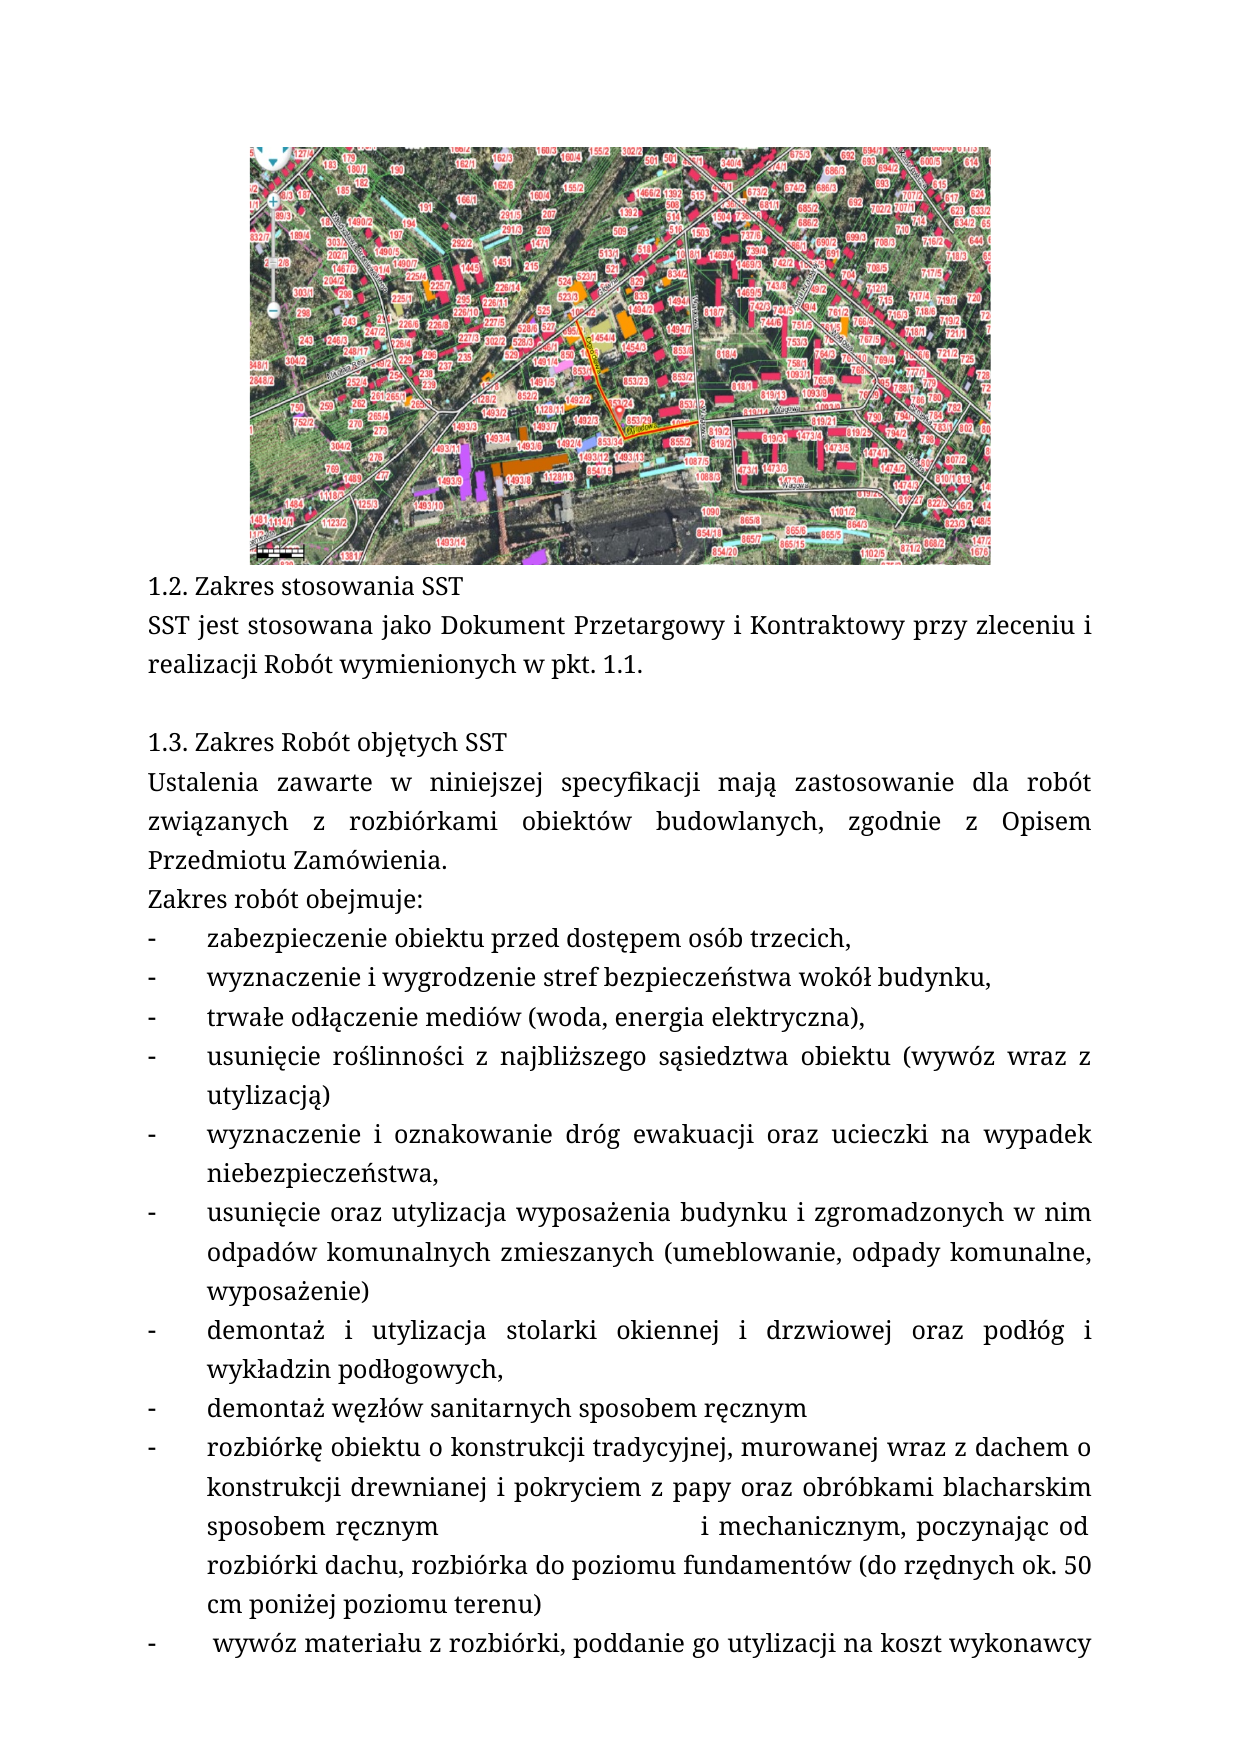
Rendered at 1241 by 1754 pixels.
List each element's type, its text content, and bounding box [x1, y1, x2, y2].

list wyznaczenie i wygrodzenie stref bezpieczeństwa wokół budynku, [148, 960, 1093, 994]
list rozbiórkę obiektu o konstrukcji tradycyjnej, murowanej wraz z dachem o konstrukcji drewnianej i pokryciem z papy oraz obróbkami blacharskim sposobem ręcznym i mechanicznym, poczynając od rozbiórki dachu, rozbiórka do poziomu fundamentów (do rzędnych ok. 50 cm poniżej poziomu terenu) [148, 1430, 1093, 1621]
list usunięcie roślinności z najbliższego sąsiedztwa obiektu (wywóz wraz z utylizacją) [148, 1038, 1093, 1112]
text 1.3. Zakres Robót objętych SST [148, 725, 1093, 759]
list demontaż i utylizacja stolarki okiennej i drzwiowej oraz podłóg i wykładzin podłogowych, [148, 1313, 1093, 1386]
text Ustalenia zawarte w niniejszej specyfikacji mają zastosowanie dla robót związanych z rozbiórkami obiektów budowlanych, zgodnie z Opisem Przedmiotu Zamówienia. [148, 764, 1093, 877]
text Zakres robót obejmuje: [148, 882, 1093, 916]
text SST jest stosowana jako Dokument Przetargowy i Kontraktowy przy zleceniu i realizacji Robót wymienionych w pkt. 1.1. [148, 608, 1093, 681]
list zabezpieczenie obiektu przed dostępem osób trzecich, [148, 921, 1093, 955]
list usunięcie oraz utylizacja wyposażenia budynku i zgromadzonych w nim odpadów komunalnych zmieszanych (umeblowanie, odpady komunalne, wyposażenie) [148, 1195, 1093, 1307]
list wywóz materiału z rozbiórki, poddanie go utylizacji na koszt wykonawcy [148, 1626, 1093, 1660]
list demontaż węzłów sanitarnych sposobem ręcznym [148, 1391, 1093, 1425]
list trwałe odłączenie mediów (woda, energia elektryczna), [148, 999, 1093, 1033]
list wyznaczenie i oznakowanie dróg ewakuacji oraz ucieczki na wypadek niebezpieczeństwa, [148, 1117, 1093, 1190]
text 1.2. Zakres stosowania SST [148, 568, 1093, 602]
